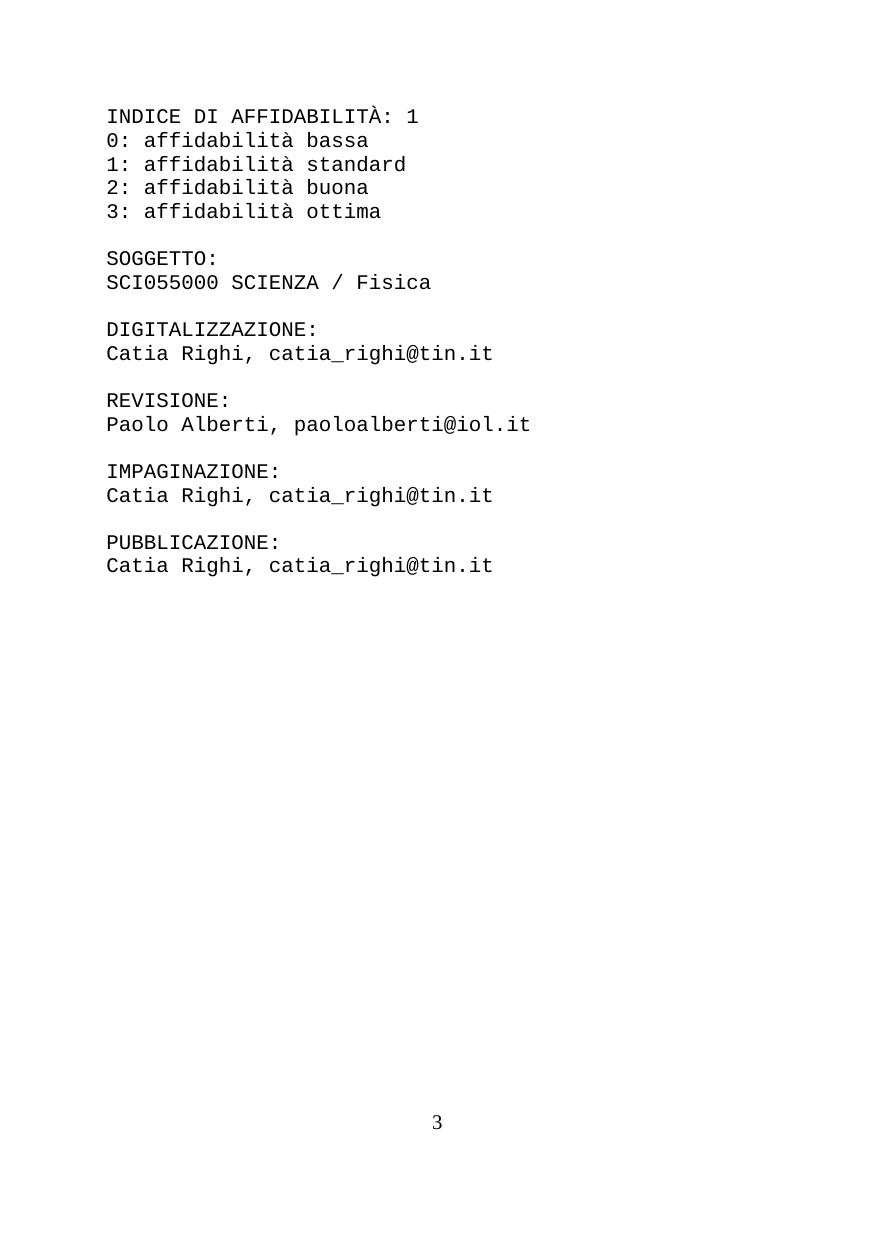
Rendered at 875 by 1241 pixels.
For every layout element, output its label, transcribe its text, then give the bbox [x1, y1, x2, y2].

text Paolo Alberti, paoloalberti@iol.it [106, 414, 768, 437]
text Catia Righi, catia_righi@tin.it [106, 343, 768, 366]
text 2: affidabilità buona [106, 177, 768, 201]
text Catia Righi, catia_righi@tin.it [106, 484, 768, 508]
text 0: affidabilità bassa [106, 130, 768, 153]
text IMPAGINAZIONE: [106, 461, 768, 484]
text PUBBLICAZIONE: [106, 532, 768, 556]
text 1: affidabilità standard [106, 153, 768, 177]
text INDICE DI AFFIDABILITÀ: 1 [106, 106, 768, 130]
text SOGGETTO: [106, 248, 768, 272]
text Catia Righi, catia_righi@tin.it [106, 556, 768, 579]
text DIGITALIZZAZIONE: [106, 319, 768, 343]
text 3: affidabilità ottima [106, 201, 768, 224]
text SCI055000 SCIENZA / Fisica [106, 272, 768, 295]
text REVISIONE: [106, 390, 768, 414]
